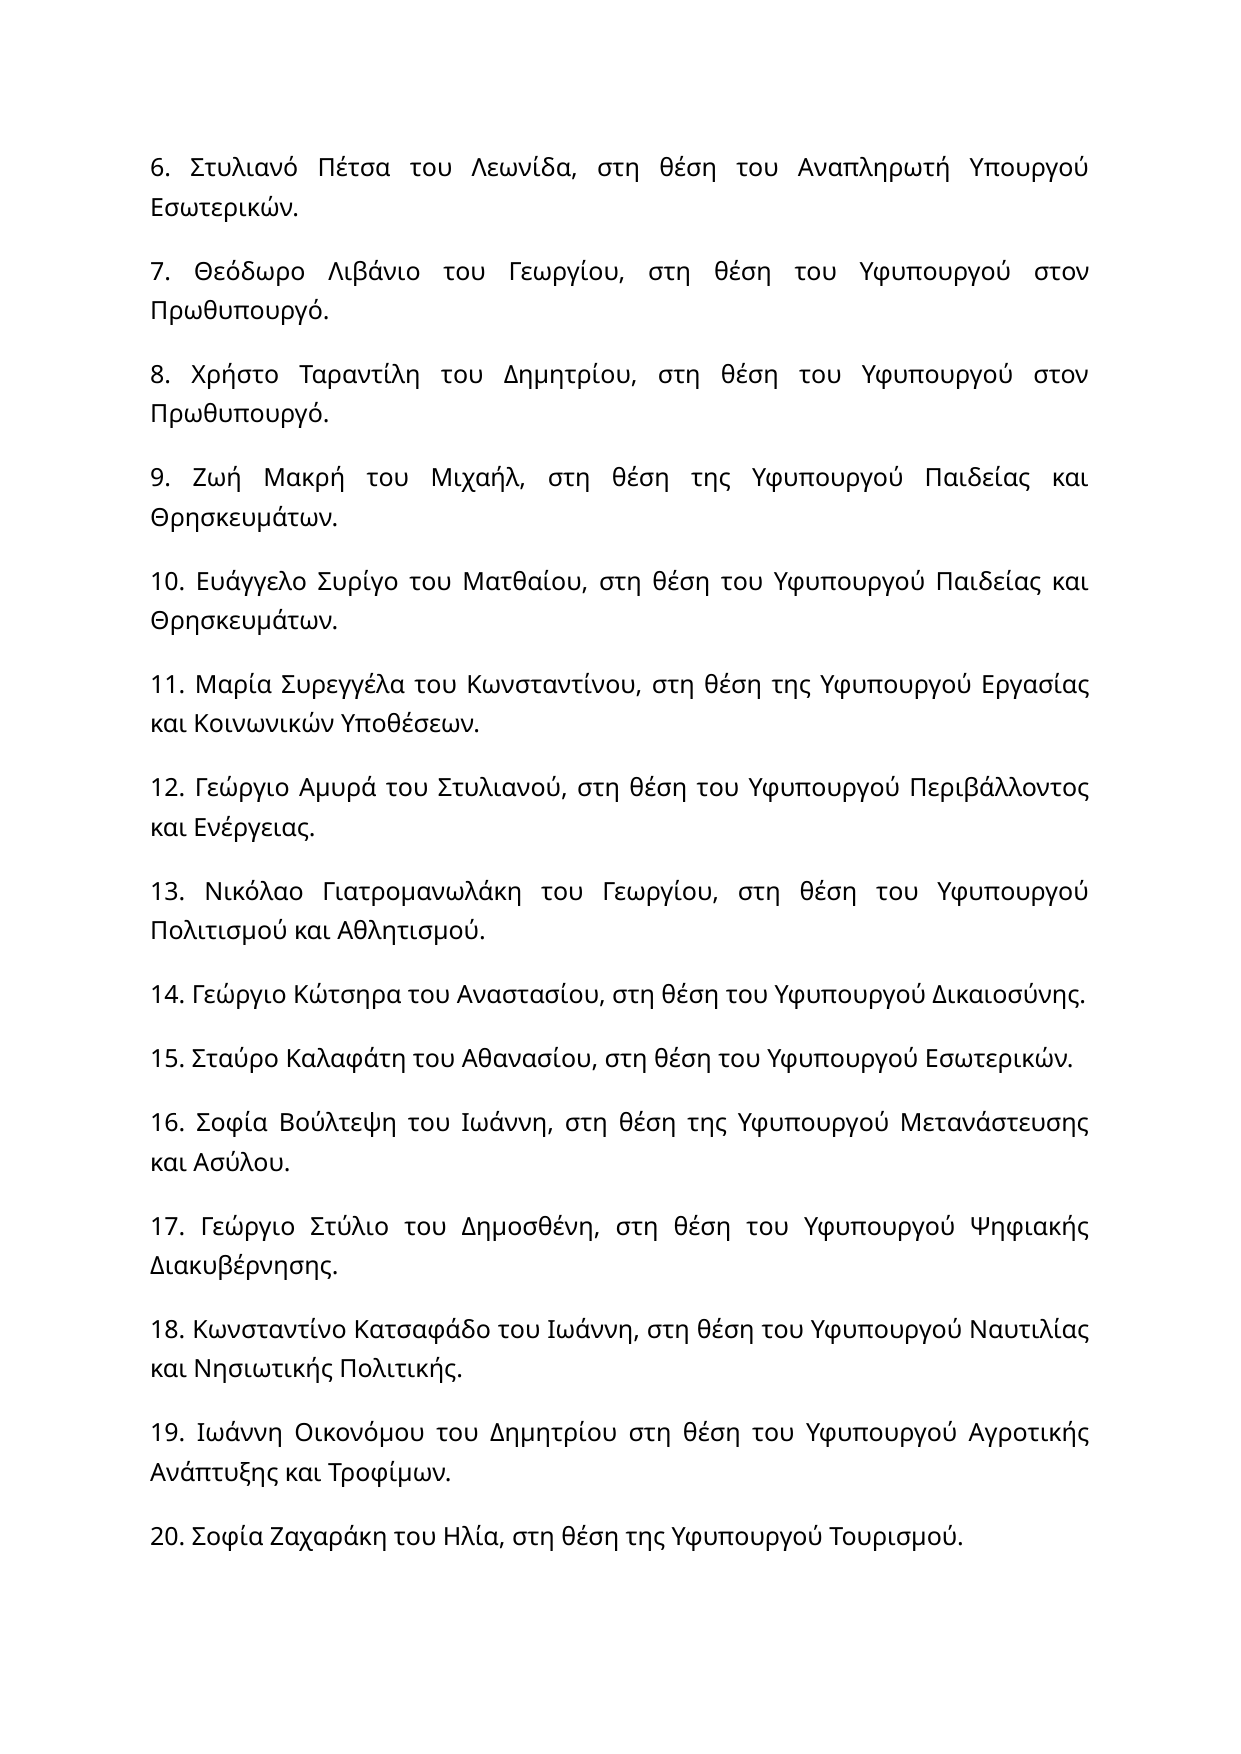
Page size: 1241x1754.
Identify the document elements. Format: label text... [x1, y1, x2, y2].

text 9. Ζωή Μακρή του Μιχαήλ, στη θέση της Υφυπουργού Παιδείας και Θρησκευμάτων. [150, 460, 1090, 533]
text 10. Ευάγγελο Συρίγο του Ματθαίου, στη θέση του Υφυπουργού Παιδείας και Θρησκευμάτων. [150, 563, 1090, 637]
text 18. Κωνσταντίνο Κατσαφάδο του Ιωάννη, στη θέση του Υφυπουργού Ναυτιλίας και Νησιωτικής Πολιτικής. [150, 1312, 1090, 1385]
text 7. Θεόδωρο Λιβάνιο του Γεωργίου, στη θέση του Υφυπουργού στον Πρωθυπουργό. [150, 253, 1090, 327]
text 20. Σοφία Ζαχαράκη του Ηλία, στη θέση της Υφυπουργού Τουρισμού. [150, 1518, 1090, 1552]
text 16. Σοφία Βούλτεψη του Ιωάννη, στη θέση της Υφυπουργού Μετανάστευσης και Ασύλου. [150, 1105, 1090, 1178]
text 8. Χρήστο Ταραντίλη του Δημητρίου, στη θέση του Υφυπουργού στον Πρωθυπουργό. [150, 357, 1090, 430]
text 13. Νικόλαο Γιατρομανωλάκη του Γεωργίου, στη θέση του Υφυπουργού Πολιτισμού και Αθλητισμού. [150, 873, 1090, 947]
text 19. Ιωάννη Οικονόμου του Δημητρίου στη θέση του Υφυπουργού Αγροτικής Ανάπτυξης και Τροφίμων. [150, 1415, 1090, 1488]
text 15. Σταύρο Καλαφάτη του Αθανασίου, στη θέση του Υφυπουργού Εσωτερικών. [150, 1041, 1090, 1075]
text 11. Μαρία Συρεγγέλα του Κωνσταντίνου, στη θέση της Υφυπουργού Εργασίας και Κοινωνικών Υποθέσεων. [150, 667, 1090, 740]
text 17. Γεώργιο Στύλιο του Δημοσθένη, στη θέση του Υφυπουργού Ψηφιακής Διακυβέρνησης. [150, 1208, 1090, 1282]
text 12. Γεώργιο Αμυρά του Στυλιανού, στη θέση του Υφυπουργού Περιβάλλοντος και Ενέργειας. [150, 770, 1090, 843]
text 14. Γεώργιο Κώτσηρα του Αναστασίου, στη θέση του Υφυπουργού Δικαιοσύνης. [150, 977, 1090, 1011]
text 6. Στυλιανό Πέτσα του Λεωνίδα, στη θέση του Αναπληρωτή Υπουργού Εσωτερικών. [150, 150, 1090, 223]
